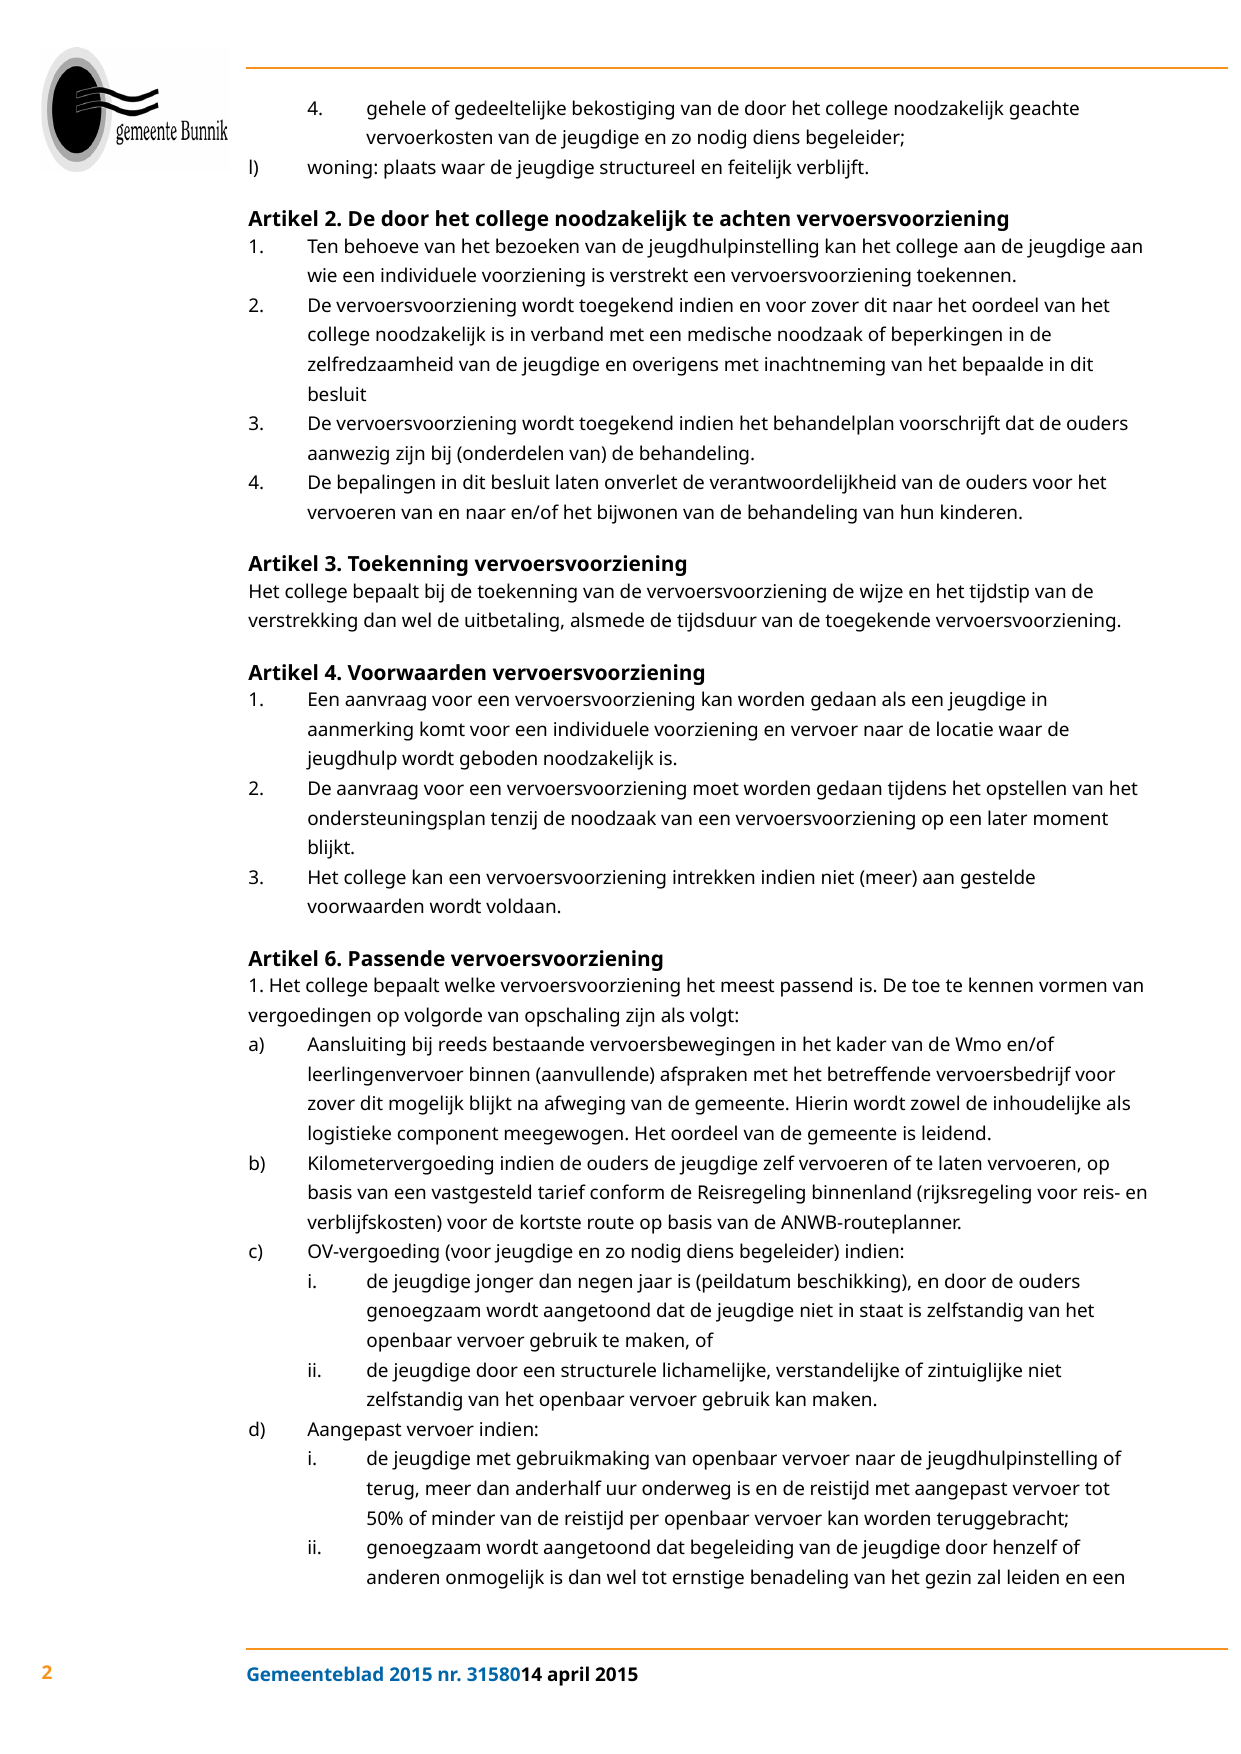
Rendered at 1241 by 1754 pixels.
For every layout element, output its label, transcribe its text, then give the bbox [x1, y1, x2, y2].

list woning: plaats waar de jeugdige structureel en feitelijk verblijft. [248, 154, 1152, 180]
list Aangepast vervoer indien: [248, 1416, 1152, 1442]
list genoegzaam wordt aangetoond dat begeleiding van de jeugdige door henzelf of anderen onmogelijk is dan wel tot ernstige benadeling van het gezin zal leiden en een [307, 1534, 1152, 1590]
list Een aanvraag voor een vervoersvoorziening kan worden gedaan als een jeugdige in aanmerking komt voor een individuele voorziening en vervoer naar de locatie waar de jeugdhulp wordt geboden noodzakelijk is. [248, 686, 1152, 771]
list Aansluiting bij reeds bestaande vervoersbewegingen in het kader van de Wmo en/of leerlingenvervoer binnen (aanvullende) afspraken met het betreffende vervoersbedrijf voor zover dit mogelijk blijkt na afweging van de gemeente. Hierin wordt zowel de inhoudelijke als logistieke component meegewogen. Het oordeel van de gemeente is leidend. [248, 1031, 1152, 1146]
text Artikel 6. Passende vervoersvoorziening [248, 944, 1152, 972]
list de jeugdige met gebruikmaking van openbaar vervoer naar de jeugdhulpinstelling of terug, meer dan anderhalf uur onderweg is en de reistijd met aangepast vervoer tot 50% of minder van de reistijd per openbaar vervoer kan worden teruggebracht; [307, 1446, 1152, 1531]
list OV-vergoeding (voor jeugdige en zo nodig diens begeleider) indien: [248, 1238, 1152, 1264]
text Artikel 3. Toekenning vervoersvoorziening [248, 549, 1152, 578]
list De bepalingen in dit besluit laten onverlet de verantwoordelijkheid van de ouders voor het vervoeren van en naar en/of het bijwonen van de behandeling van hun kinderen. [248, 469, 1152, 525]
list de jeugdige jonger dan negen jaar is (peildatum beschikking), en door de ouders genoegzaam wordt aangetoond dat de jeugdige niet in staat is zelfstandig van het openbaar vervoer gebruik te maken, of [307, 1268, 1152, 1353]
list De vervoersvoorziening wordt toegekend indien en voor zover dit naar het oordeel van het college noodzakelijk is in verband met een medische noodzaak of beperkingen in de zelfredzaamheid van de jeugdige en overigens met inachtneming van het bepaalde in dit besluit [248, 292, 1152, 406]
list Kilometervergoeding indien de ouders de jeugdige zelf vervoeren of te laten vervoeren, op basis van een vastgesteld tarief conform de Reisregeling binnenland (rijksregeling voor reis- en verblijfskosten) voor de kortste route op basis van de ANWB-routeplanner. [248, 1150, 1152, 1235]
list De vervoersvoorziening wordt toegekend indien het behandelplan voorschrijft dat de ouders aanwezig zijn bij (onderdelen van) de behandeling. [248, 410, 1152, 466]
picture [41, 47, 231, 172]
list De aanvraag voor een vervoersvoorziening moet worden gedaan tijdens het opstellen van het ondersteuningsplan tenzij de noodzaak van een vervoersvoorziening op een later moment blijkt. [248, 775, 1152, 860]
text 1. Het college bepaalt welke vervoersvoorziening het meest passend is. De toe te kennen vormen van vergoedingen op volgorde van opschaling zijn als volgt: [248, 972, 1152, 1028]
text Het college bepaalt bij de toekenning van de vervoersvoorziening de wijze en het tijdstip van de verstrekking dan wel de uitbetaling, alsmede de tijdsduur van de toegekende vervoersvoorziening. [248, 578, 1152, 633]
text Artikel 2. De door het college noodzakelijk te achten vervoersvoorziening [248, 204, 1152, 233]
list de jeugdige door een structurele lichamelijke, verstandelijke of zintuiglijke niet zelfstandig van het openbaar vervoer gebruik kan maken. [307, 1357, 1152, 1412]
list Het college kan een vervoersvoorziening intrekken indien niet (meer) aan gestelde voorwaarden wordt voldaan. [248, 864, 1152, 919]
list Ten behoeve van het bezoeken van de jeugdhulpinstelling kan het college aan de jeugdige aan wie een individuele voorziening is verstrekt een vervoersvoorziening toekennen. [248, 233, 1152, 288]
text Artikel 4. Voorwaarden vervoersvoorziening [248, 658, 1152, 686]
list gehele of gedeeltelijke bekostiging van de door het college noodzakelijk geachte vervoerkosten van de jeugdige en zo nodig diens begeleider; [307, 95, 1152, 150]
